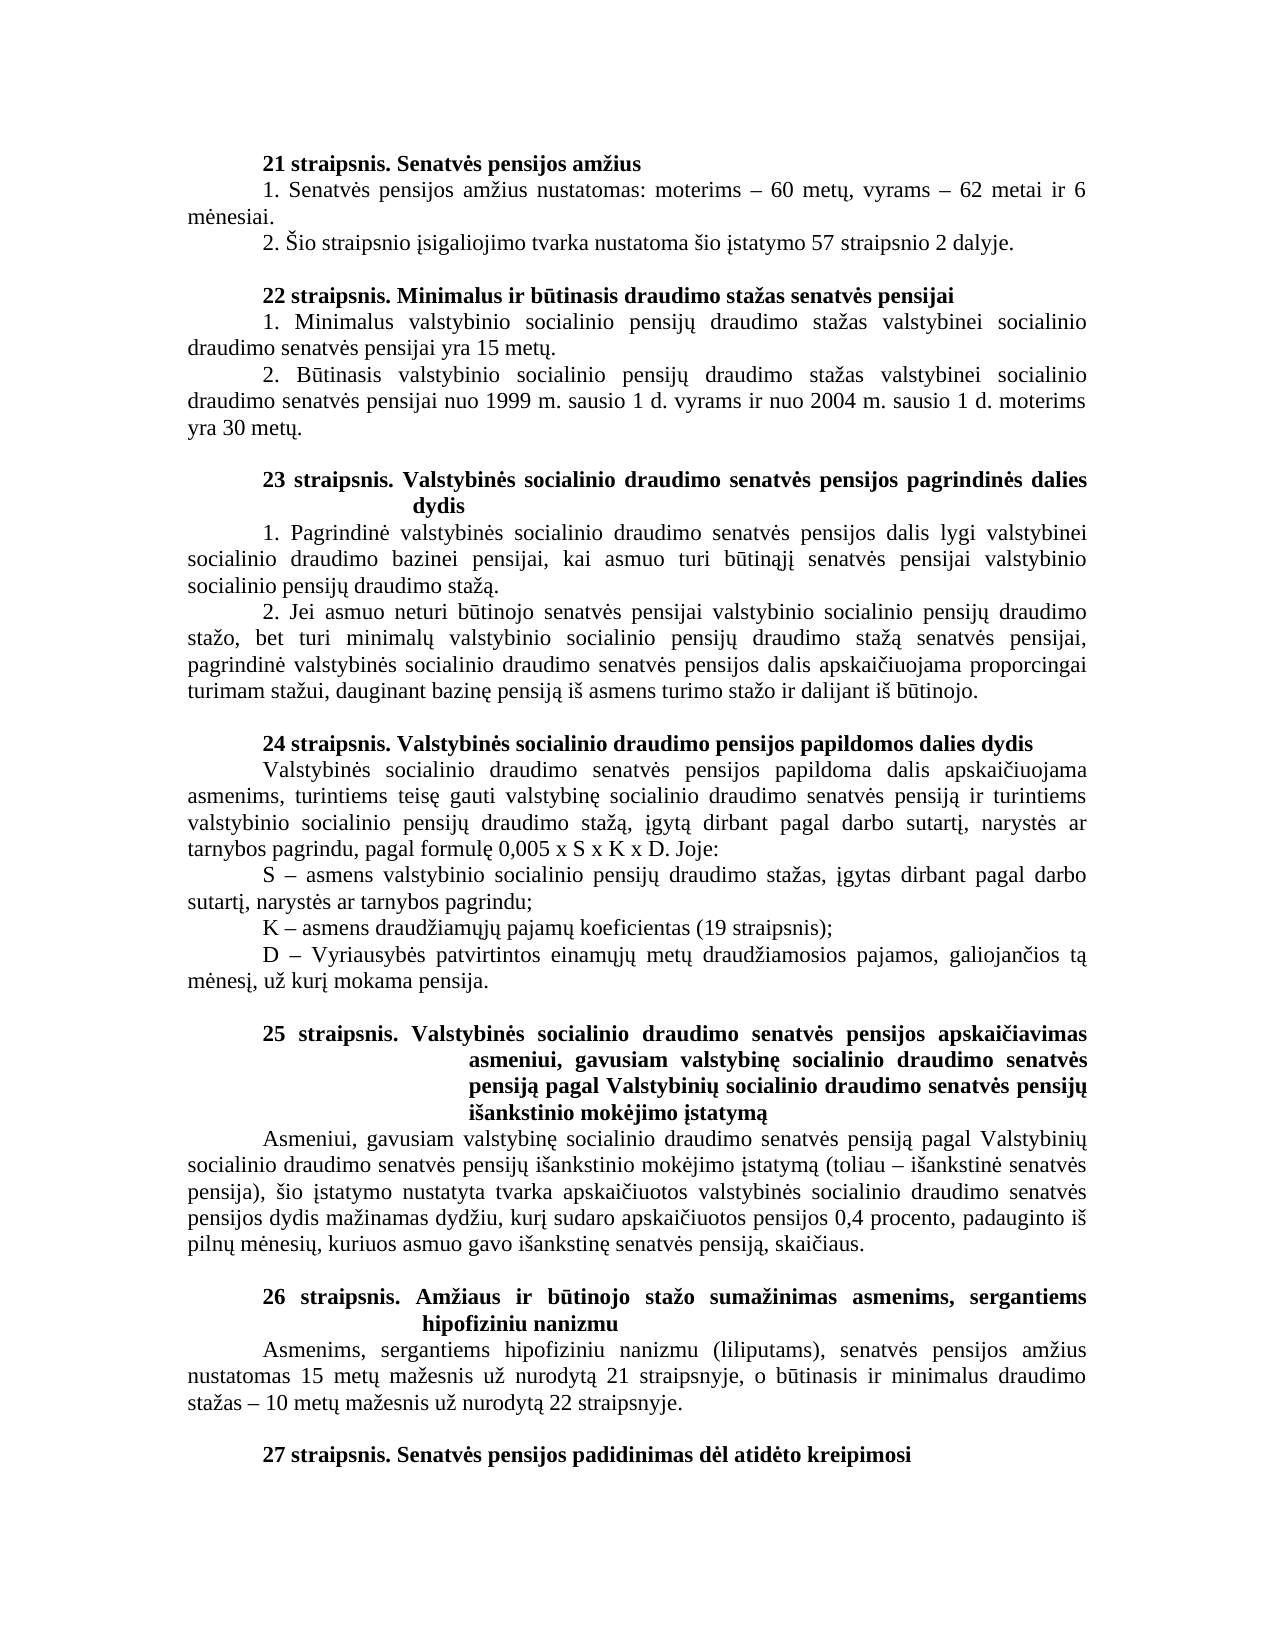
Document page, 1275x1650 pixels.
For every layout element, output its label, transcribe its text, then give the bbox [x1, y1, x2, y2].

text 1. Senatvės pensijos amžius nustatomas: moterims – 60 metų, vyrams – 62 metai ir 6 mėnesiai. [187, 176, 1088, 229]
text 2. Jei asmuo neturi būtinojo senatvės pensijai valstybinio socialinio pensijų draudimo stažo, bet turi minimalų valstybinio socialinio pensijų draudimo stažą senatvės pensijai, pagrindinė valstybinės socialinio draudimo senatvės pensijos dalis apskaičiuojama proporcingai turimam stažui, dauginant bazinę pensiją iš asmens turimo stažo ir dalijant iš būtinojo. [187, 598, 1088, 703]
text 24 straipsnis. Valstybinės socialinio draudimo pensijos papildomos dalies dydis [262, 730, 1088, 756]
text 25 straipsnis. Valstybinės socialinio draudimo senatvės pensijos apskaičiavimas asmeniui, gavusiam valstybinę socialinio draudimo senatvės pensiją pagal Valstybinių socialinio draudimo senatvės pensijų išankstinio mokėjimo įstatymą [262, 1020, 1088, 1125]
text 22 straipsnis. Minimalus ir būtinasis draudimo stažas senatvės pensijai [187, 282, 1088, 308]
text 2. Būtinasis valstybinio socialinio pensijų draudimo stažas valstybinei socialinio draudimo senatvės pensijai nuo 1999 m. sausio 1 d. vyrams ir nuo 2004 m. sausio 1 d. moterims yra 30 metų. [187, 361, 1088, 440]
text 2. Šio straipsnio įsigaliojimo tvarka nustatoma šio įstatymo 57 straipsnio 2 dalyje. [187, 229, 1088, 255]
text 1. Pagrindinė valstybinės socialinio draudimo senatvės pensijos dalis lygi valstybinei socialinio draudimo bazinei pensijai, kai asmuo turi būtinąjį senatvės pensijai valstybinio socialinio pensijų draudimo stažą. [187, 519, 1088, 598]
text D – Vyriausybės patvirtintos einamųjų metų draudžiamosios pajamos, galiojančios tą mėnesį, už kurį mokama pensija. [187, 941, 1088, 993]
text Asmeniui, gavusiam valstybinę socialinio draudimo senatvės pensiją pagal Valstybinių socialinio draudimo senatvės pensijų išankstinio mokėjimo įstatymą (toliau – išankstinė senatvės pensija), šio įstatymo nustatyta tvarka apskaičiuotos valstybinės socialinio draudimo senatvės pensijos dydis mažinamas dydžiu, kurį sudaro apskaičiuotos pensijos 0,4 procento, padauginto iš pilnų mėnesių, kuriuos asmuo gavo išankstinę senatvės pensiją, skaičiaus. [187, 1125, 1088, 1257]
text 1. Minimalus valstybinio socialinio pensijų draudimo stažas valstybinei socialinio draudimo senatvės pensijai yra 15 metų. [187, 308, 1088, 361]
text 21 straipsnis. Senatvės pensijos amžius [187, 150, 1088, 176]
text K – asmens draudžiamųjų pajamų koeficientas (19 straipsnis); [187, 914, 1088, 941]
text S – asmens valstybinio socialinio pensijų draudimo stažas, įgytas dirbant pagal darbo sutartį, narystės ar tarnybos pagrindu; [187, 862, 1088, 914]
text 23 straipsnis. Valstybinės socialinio draudimo senatvės pensijos pagrindinės dalies dydis [262, 466, 1088, 519]
text Asmenims, sergantiems hipofiziniu nanizmu (liliputams), senatvės pensijos amžius nustatomas 15 metų mažesnis už nurodytą 21 straipsnyje, o būtinasis ir minimalus draudimo stažas – 10 metų mažesnis už nurodytą 22 straipsnyje. [187, 1336, 1088, 1415]
text Valstybinės socialinio draudimo senatvės pensijos papildoma dalis apskaičiuojama asmenims, turintiems teisę gauti valstybinę socialinio draudimo senatvės pensiją ir turintiems valstybinio socialinio pensijų draudimo stažą, įgytą dirbant pagal darbo sutartį, narystės ar tarnybos pagrindu, pagal formulę 0,005 x S x K x D. Joje: [187, 756, 1088, 862]
text 27 straipsnis. Senatvės pensijos padidinimas dėl atidėto kreipimosi [187, 1441, 1088, 1468]
text 26 straipsnis. Amžiaus ir būtinojo stažo sumažinimas asmenims, sergantiems hipofiziniu nanizmu [262, 1283, 1088, 1336]
